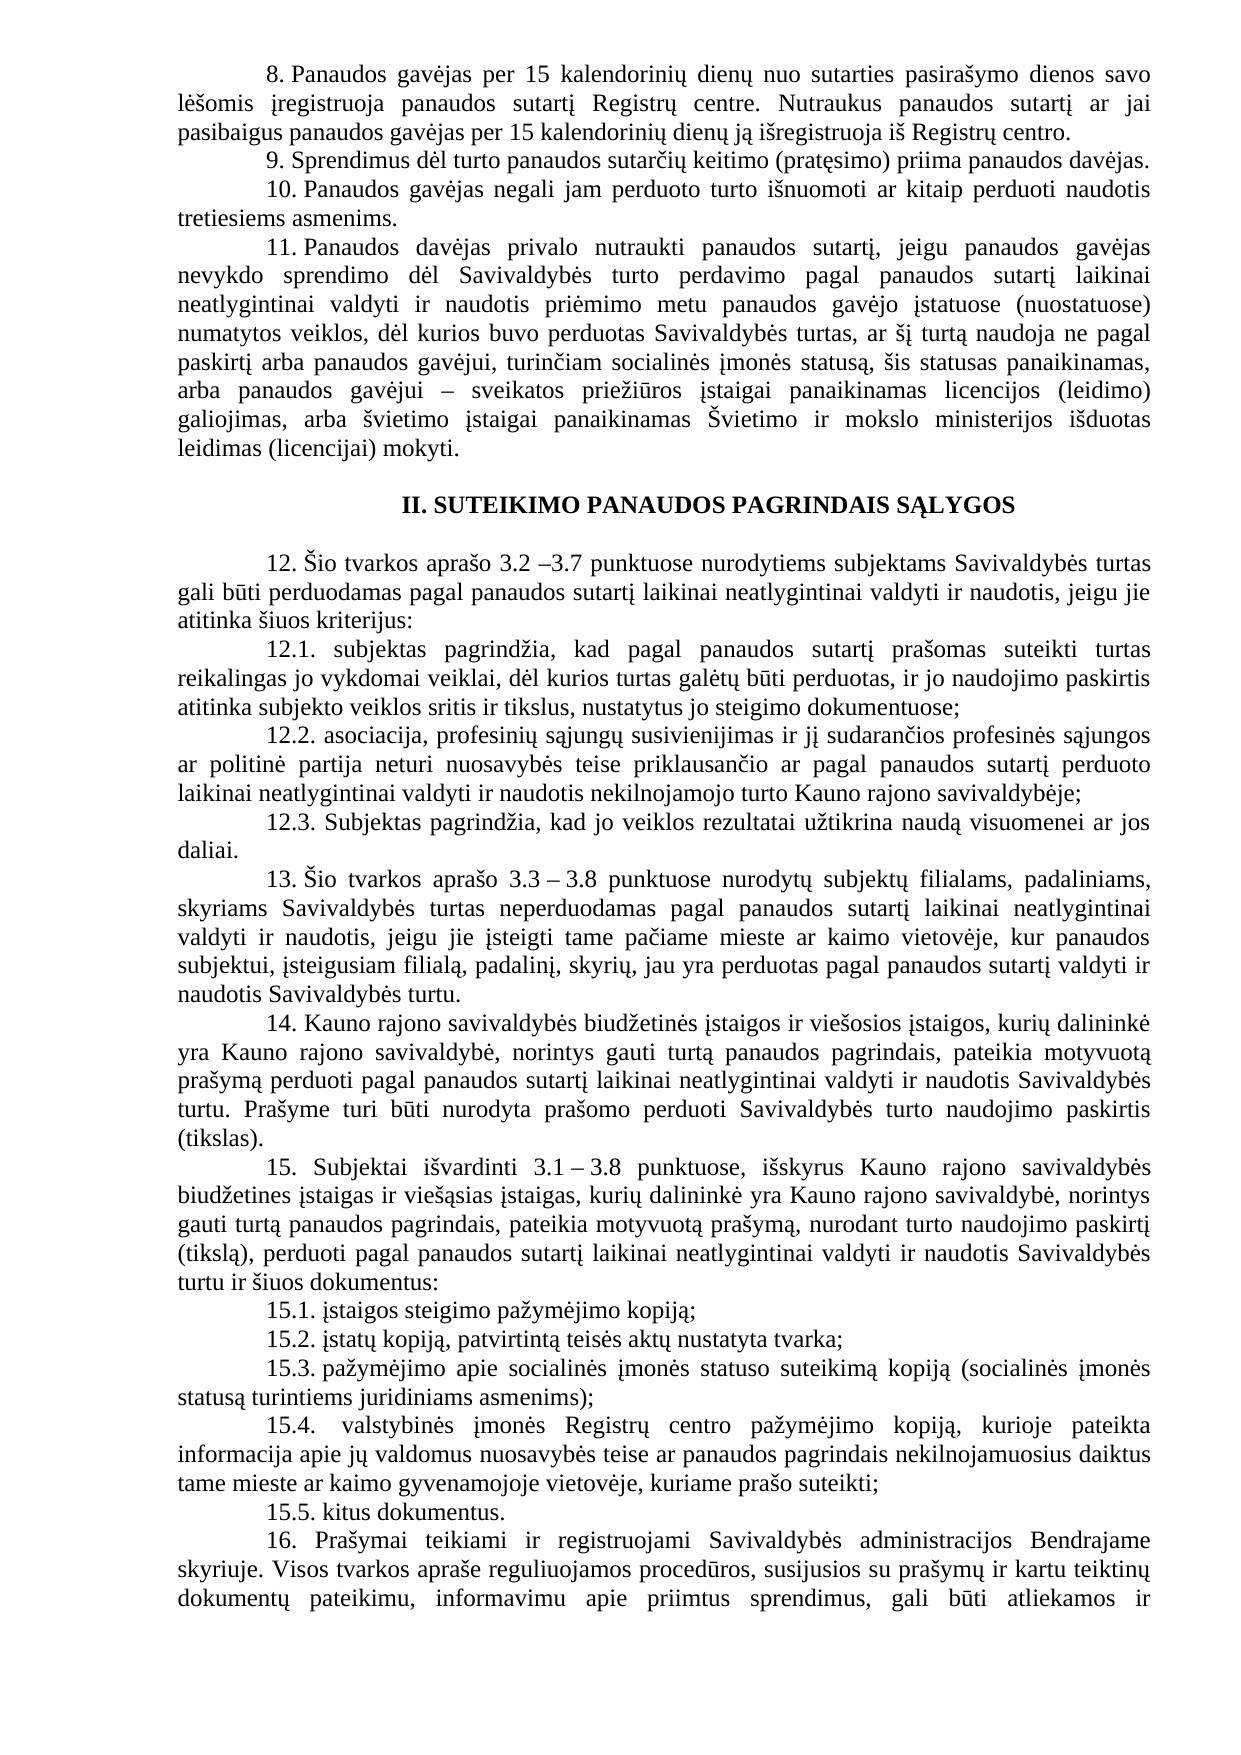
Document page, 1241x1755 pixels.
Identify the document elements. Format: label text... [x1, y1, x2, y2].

text 15.3. pažymėjimo apie socialinės įmonės statuso suteikimą kopiją (socialinės įmonės statusą turintiems juridiniams asmenims); [177, 1353, 1152, 1410]
text 15.2. įstatų kopiją, patvirtintą teisės aktų nustatyta tvarka; [177, 1324, 1152, 1353]
text 15.5. kitus dokumentus. [177, 1497, 1152, 1525]
text 15. Subjektai išvardinti 3.1 – 3.8 punktuose, išskyrus Kauno rajono savivaldybės biudžetines įstaigas ir viešąsias įstaigas, kurių dalininkė yra Kauno rajono savivaldybė, norintys gauti turtą panaudos pagrindais, pateikia motyvuotą prašymą, nurodant turto naudojimo paskirtį (tikslą), perduoti pagal panaudos sutartį laikinai neatlygintinai valdyti ir naudotis Savivaldybės turtu ir šiuos dokumentus: [177, 1152, 1152, 1295]
text 12.2. asociacija, profesinių sąjungų susivienijimas ir jį sudarančios profesinės sąjungos ar politinė partija neturi nuosavybės teise priklausančio ar pagal panaudos sutartį perduoto laikinai neatlygintinai valdyti ir naudotis nekilnojamojo turto Kauno rajono savivaldybėje; [177, 720, 1152, 807]
text II. SUTEIKIMO PANAUDOS PAGRINDAIS SĄLYGOS [177, 490, 1152, 519]
text 12.1. subjektas pagrindžia, kad pagal panaudos sutartį prašomas suteikti turtas reikalingas jo vykdomai veiklai, dėl kurios turtas galėtų būti perduotas, ir jo naudojimo paskirtis atitinka subjekto veiklos sritis ir tikslus, nustatytus jo steigimo dokumentuose; [177, 634, 1152, 720]
text 9. Sprendimus dėl turto panaudos sutarčių keitimo (pratęsimo) priima panaudos davėjas. [177, 145, 1152, 174]
text 14. Kauno rajono savivaldybės biudžetinės įstaigos ir viešosios įstaigos, kurių dalininkė yra Kauno rajono savivaldybė, norintys gauti turtą panaudos pagrindais, pateikia motyvuotą prašymą perduoti pagal panaudos sutartį laikinai neatlygintinai valdyti ir naudotis Savivaldybės turtu. Prašyme turi būti nurodyta prašomo perduoti Savivaldybės turto naudojimo paskirtis (tikslas). [177, 1008, 1152, 1152]
text 12.3. Subjektas pagrindžia, kad jo veiklos rezultatai užtikrina naudą visuomenei ar jos daliai. [177, 807, 1152, 864]
text 16. Prašymai teikiami ir registruojami Savivaldybės administracijos Bendrajame skyriuje. Visos tvarkos apraše reguliuojamos procedūros, susijusios su prašymų ir kartu teiktinų dokumentų pateikimu, informavimu apie priimtus sprendimus, gali būti atliekamos ir [177, 1525, 1152, 1612]
text 13. Šio tvarkos aprašo 3.3 – 3.8 punktuose nurodytų subjektų filialams, padaliniams, skyriams Savivaldybės turtas neperduodamas pagal panaudos sutartį laikinai neatlygintinai valdyti ir naudotis, jeigu jie įsteigti tame pačiame mieste ar kaimo vietovėje, kur panaudos subjektui, įsteigusiam filialą, padalinį, skyrių, jau yra perduotas pagal panaudos sutartį valdyti ir naudotis Savivaldybės turtu. [177, 864, 1152, 1008]
text 12. Šio tvarkos aprašo 3.2 –3.7 punktuose nurodytiems subjektams Savivaldybės turtas gali būti perduodamas pagal panaudos sutartį laikinai neatlygintinai valdyti ir naudotis, jeigu jie atitinka šiuos kriterijus: [177, 548, 1152, 634]
text 15.1. įstaigos steigimo pažymėjimo kopiją; [177, 1295, 1152, 1324]
text 10. Panaudos gavėjas negali jam perduoto turto išnuomoti ar kitaip perduoti naudotis tretiesiems asmenims. [177, 174, 1152, 232]
text 15.4. valstybinės įmonės Registrų centro pažymėjimo kopiją, kurioje pateikta informacija apie jų valdomus nuosavybės teise ar panaudos pagrindais nekilnojamuosius daiktus tame mieste ar kaimo gyvenamojoje vietovėje, kuriame prašo suteikti; [177, 1410, 1152, 1497]
text 11. Panaudos davėjas privalo nutraukti panaudos sutartį, jeigu panaudos gavėjas nevykdo sprendimo dėl Savivaldybės turto perdavimo pagal panaudos sutartį laikinai neatlygintinai valdyti ir naudotis priėmimo metu panaudos gavėjo įstatuose (nuostatuose) numatytos veiklos, dėl kurios buvo perduotas Savivaldybės turtas, ar šį turtą naudoja ne pagal paskirtį arba panaudos gavėjui, turinčiam socialinės įmonės statusą, šis statusas panaikinamas, arba panaudos gavėjui – sveikatos priežiūros įstaigai panaikinamas licencijos (leidimo) galiojimas, arba švietimo įstaigai panaikinamas Švietimo ir mokslo ministerijos išduotas leidimas (licencijai) mokyti. [177, 232, 1152, 462]
text 8. Panaudos gavėjas per 15 kalendorinių dienų nuo sutarties pasirašymo dienos savo lėšomis įregistruoja panaudos sutartį Registrų centre. Nutraukus panaudos sutartį ar jai pasibaigus panaudos gavėjas per 15 kalendorinių dienų ją išregistruoja iš Registrų centro. [177, 59, 1152, 145]
